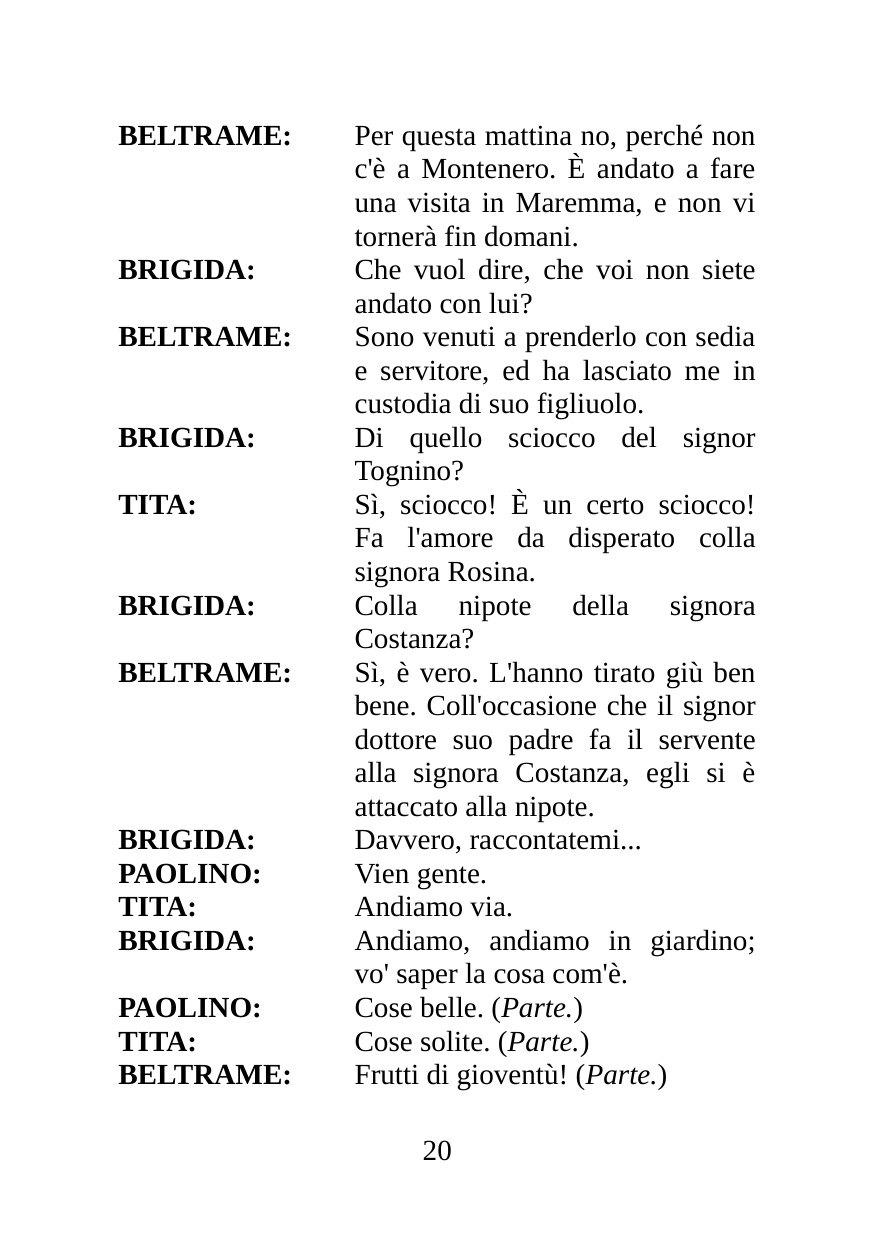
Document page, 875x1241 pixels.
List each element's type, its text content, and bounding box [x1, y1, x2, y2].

text BELTRAME: Sì, è vero. L'hanno tirato giù ben bene. Coll'occasione che il signor dottore suo padre fa il servente alla signora Costanza, egli si è attaccato alla nipote. [118, 655, 756, 822]
text TITA: Andiamo via. [118, 889, 756, 923]
text BRIGIDA: Che vuol dire, che voi non siete andato con lui? [118, 252, 756, 319]
text BELTRAME: Per questa mattina no, perché non c'è a Montenero. È andato a fare una visita in Maremma, e non vi tornerà fin domani. [118, 118, 756, 252]
text BRIGIDA: Andiamo, andiamo in giardino; vo' saper la cosa com'è. [118, 923, 756, 990]
text TITA: Sì, sciocco! È un certo sciocco! Fa l'amore da disperato colla signora Rosina. [118, 487, 756, 588]
text BRIGIDA: Davvero, raccontatemi... [118, 822, 756, 856]
text BRIGIDA: Di quello sciocco del signor Tognino? [118, 420, 756, 487]
text BELTRAME: Frutti di gioventù! (Parte.) [118, 1057, 756, 1091]
text BELTRAME: Sono venuti a prenderlo con sedia e servitore, ed ha lasciato me in custodia di suo figliuolo. [118, 319, 756, 420]
text PAOLINO: Vien gente. [118, 856, 756, 889]
text TITA: Cose solite. (Parte.) [118, 1024, 756, 1057]
text BRIGIDA: Colla nipote della signora Costanza? [118, 588, 756, 655]
text PAOLINO: Cose belle. (Parte.) [118, 990, 756, 1024]
